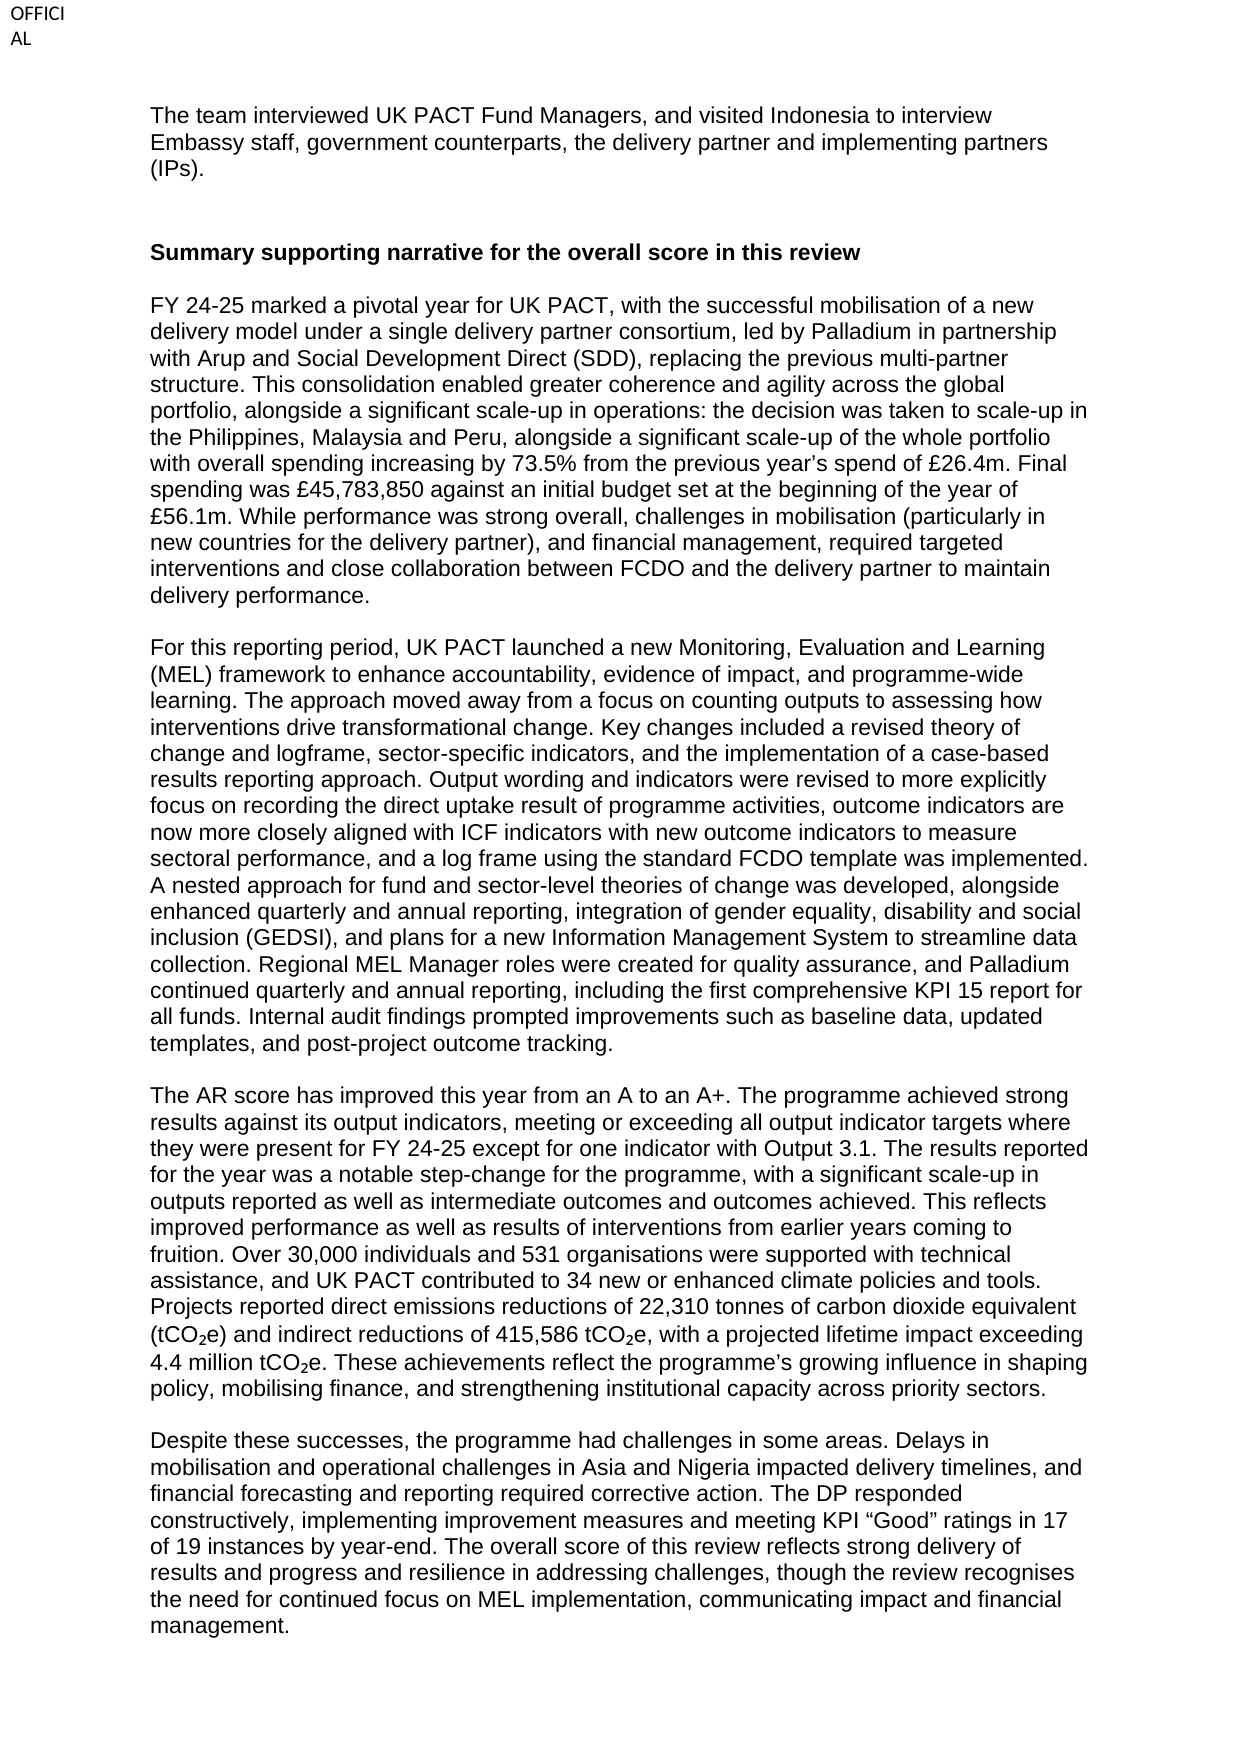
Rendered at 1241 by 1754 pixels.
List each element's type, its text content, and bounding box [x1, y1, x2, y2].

text Despite these successes, the programme had challenges in some areas. Delays in mobilisation and operational challenges in Asia and Nigeria impacted delivery timelines, and financial forecasting and reporting required corrective action. The DP responded constructively, implementing improvement measures and meeting KPI “Good” ratings in 17 of 19 instances by year-end. The overall score of this review reflects strong delivery of results and progress and resilience in addressing challenges, though the review recognises the need for continued focus on MEL implementation, communicating impact and financial management. [150, 1427, 1090, 1638]
text The AR score has improved this year from an A to an A+. The programme achieved strong results against its output indicators, meeting or exceeding all output indicator targets where they were present for FY 24-25 except for one indicator with Output 3.1. The results reported for the year was a notable step-change for the programme, with a significant scale-up in outputs reported as well as intermediate outcomes and outcomes achieved. This reflects improved performance as well as results of interventions from earlier years coming to fruition. Over 30,000 individuals and 531 organisations were supported with technical assistance, and UK PACT contributed to 34 new or enhanced climate policies and tools. Projects reported direct emissions reductions of 22,310 tonnes of carbon dioxide equivalent (tCO₂e) and indirect reductions of 415,586 tCO₂e, with a projected lifetime impact exceeding 4.4 million tCO₂e. These achievements reflect the programme’s growing influence in shaping policy, mobilising finance, and strengthening institutional capacity across priority sectors. [150, 1082, 1090, 1401]
text The team interviewed UK PACT Fund Managers, and visited Indonesia to interview Embassy staff, government counterparts, the delivery partner and implementing partners (IPs). [150, 102, 1090, 182]
text Summary supporting narrative for the overall score in this review [150, 237, 1090, 265]
text For this reporting period, UK PACT launched a new Monitoring, Evaluation and Learning (MEL) framework to enhance accountability, evidence of impact, and programme-wide learning. The approach moved away from a focus on counting outputs to assessing how interventions drive transformational change. Key changes included a revised theory of change and logframe, sector-specific indicators, and the implementation of a case-based results reporting approach. Output wording and indicators were revised to more explicitly focus on recording the direct uptake result of programme activities, outcome indicators are now more closely aligned with ICF indicators with new outcome indicators to measure sectoral performance, and a log frame using the standard FCDO template was implemented. A nested approach for fund and sector-level theories of change was developed, alongside enhanced quarterly and annual reporting, integration of gender equality, disability and social inclusion (GEDSI), and plans for a new Information Management System to streamline data collection. Regional MEL Manager roles were created for quality assurance, and Palladium continued quarterly and annual reporting, including the first comprehensive KPI 15 report for all funds. Internal audit findings prompted improvements such as baseline data, updated templates, and post-project outcome tracking. [150, 634, 1090, 1056]
text FY 24-25 marked a pivotal year for UK PACT, with the successful mobilisation of a new delivery model under a single delivery partner consortium, led by Palladium in partnership with Arup and Social Development Direct (SDD), replacing the previous multi-partner structure. This consolidation enabled greater coherence and agility across the global portfolio, alongside a significant scale-up in operations: the decision was taken to scale-up in the Philippines, Malaysia and Peru, alongside a significant scale-up of the whole portfolio with overall spending increasing by 73.5% from the previous year’s spend of £26.4m. Final spending was £45,783,850 against an initial budget set at the beginning of the year of £56.1m. While performance was strong overall, challenges in mobilisation (particularly in new countries for the delivery partner), and financial management, required targeted interventions and close collaboration between FCDO and the delivery partner to maintain delivery performance. [150, 292, 1090, 608]
